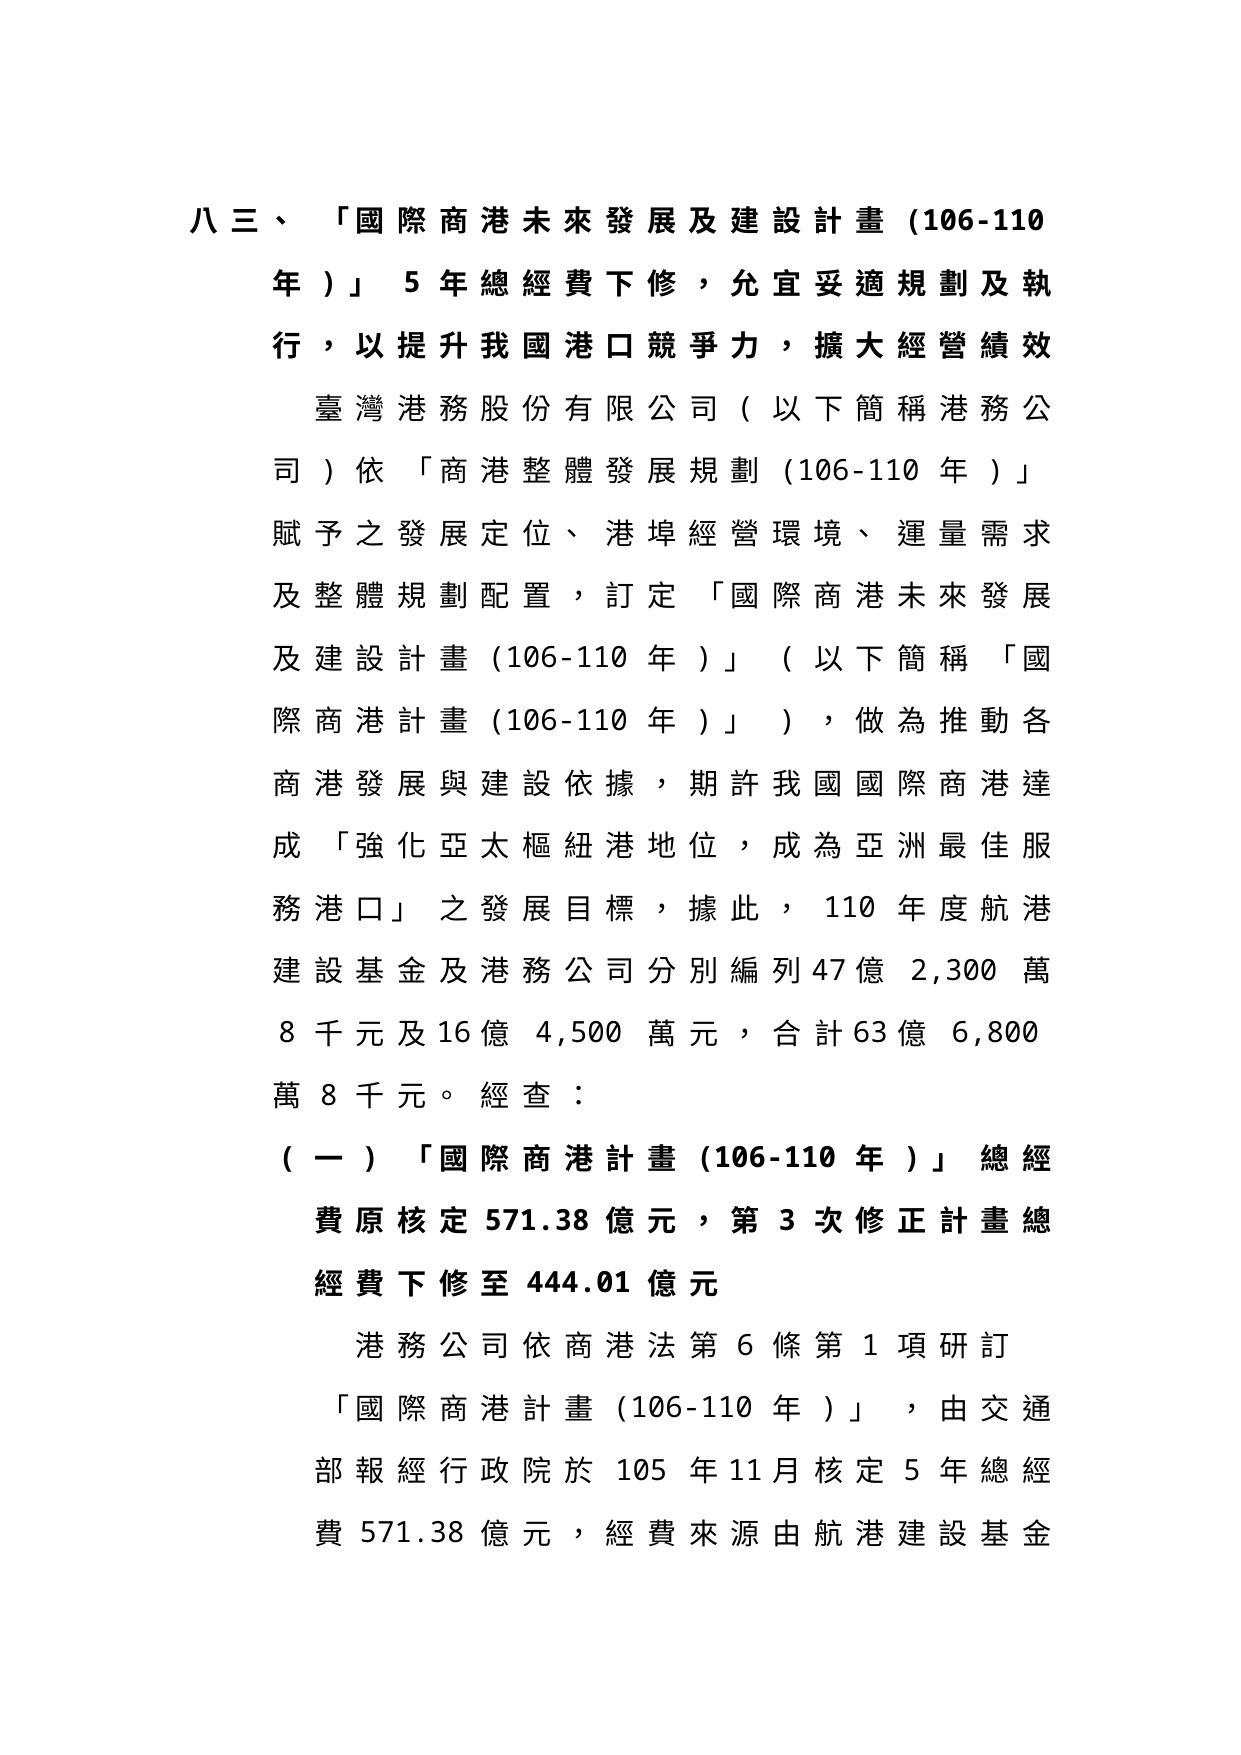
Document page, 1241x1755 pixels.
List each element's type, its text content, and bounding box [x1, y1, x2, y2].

text 八三、「國際商港未來發展及建設計畫(106-110年)」5年總經費下修，允宜妥適規劃及執行，以提升我國港口競爭力，擴大經營績效 [183, 177, 1058, 365]
text 港務公司依商港法第6條第1項研訂「國際商港計畫(106-110年)」，由交通部報經行政院於105年11月核定5年總經費571.38億元，經費來源由航港建設基金 [271, 1302, 1058, 1552]
text (一)「國際商港計畫(106-110年)」總經費原核定571.38億元，第3次修正計畫總經費下修至444.01億元 [242, 1115, 1058, 1302]
text 臺灣港務股份有限公司(以下簡稱港務公司)依「商港整體發展規劃(106-110年)」賦予之發展定位、港埠經營環境、運量需求及整體規劃配置，訂定「國際商港未來發展及建設計畫(106-110年)」(以下簡稱「國際商港計畫(106-110年)」)，做為推動各商港發展與建設依據，期許我國國際商港達成「強化亞太樞紐港地位，成為亞洲最佳服務港口」之發展目標，據此，110年度航港建設基金及港務公司分別編列47億2,300萬8千元及16億4,500萬元，合計63億6,800萬8千元。經查： [242, 365, 1058, 1115]
